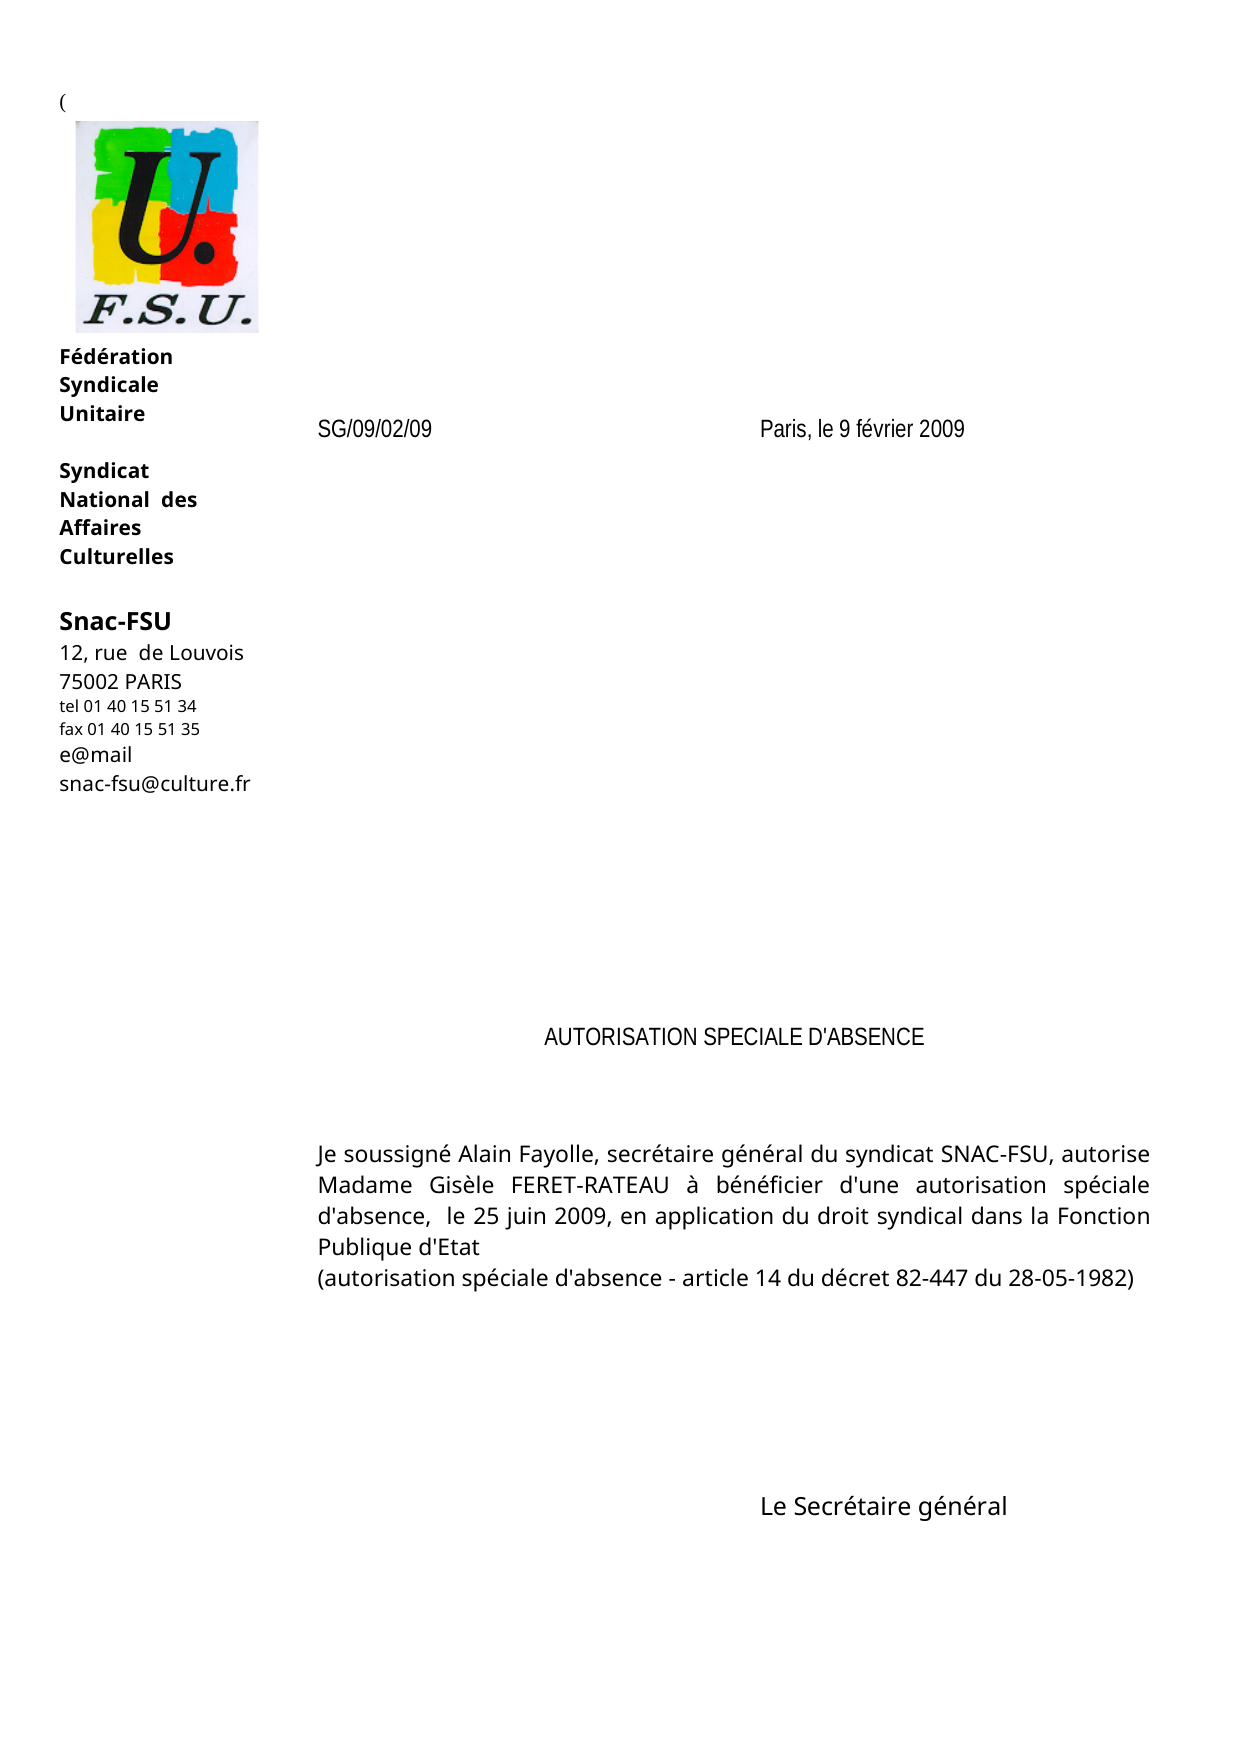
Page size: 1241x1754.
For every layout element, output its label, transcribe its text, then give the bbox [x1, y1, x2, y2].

text 75002 PARIS [59, 667, 236, 695]
subtitle SG/09/02/09 Paris, le 9 février 2009 [317, 414, 1151, 443]
text Je soussigné Alain Fayolle, secrétaire général du syndicat SNAC-FSU, autorise Madame Gisèle FERET-RATEAU à bénéficier d'une autorisation spéciale d'absence, le 25 juin 2009, en application du droit syndical dans la Fonction Publique d'Etat [317, 1138, 1151, 1262]
text Syndicat National des Affaires Culturelles [59, 456, 222, 570]
text Syndicale [59, 370, 222, 399]
text Unitaire [59, 399, 222, 427]
text AUTORISATION SPECIALE D'ABSENCE [317, 1022, 1151, 1051]
text snac-fsu@culture.fr [59, 769, 266, 797]
text 12, rue de Louvois [59, 638, 280, 667]
text e@mail [59, 740, 266, 769]
text Fédération [59, 342, 222, 370]
text fax 01 40 15 51 35 [59, 718, 280, 740]
text tel 01 40 15 51 34 [59, 695, 266, 718]
text ( [59, 89, 275, 342]
text Snac-FSU [59, 604, 222, 638]
text (autorisation spéciale d'absence - article 14 du décret 82-447 du 28-05-1982) [317, 1262, 1151, 1293]
text Le Secrétaire général [317, 1489, 1151, 1523]
picture [75, 121, 259, 333]
